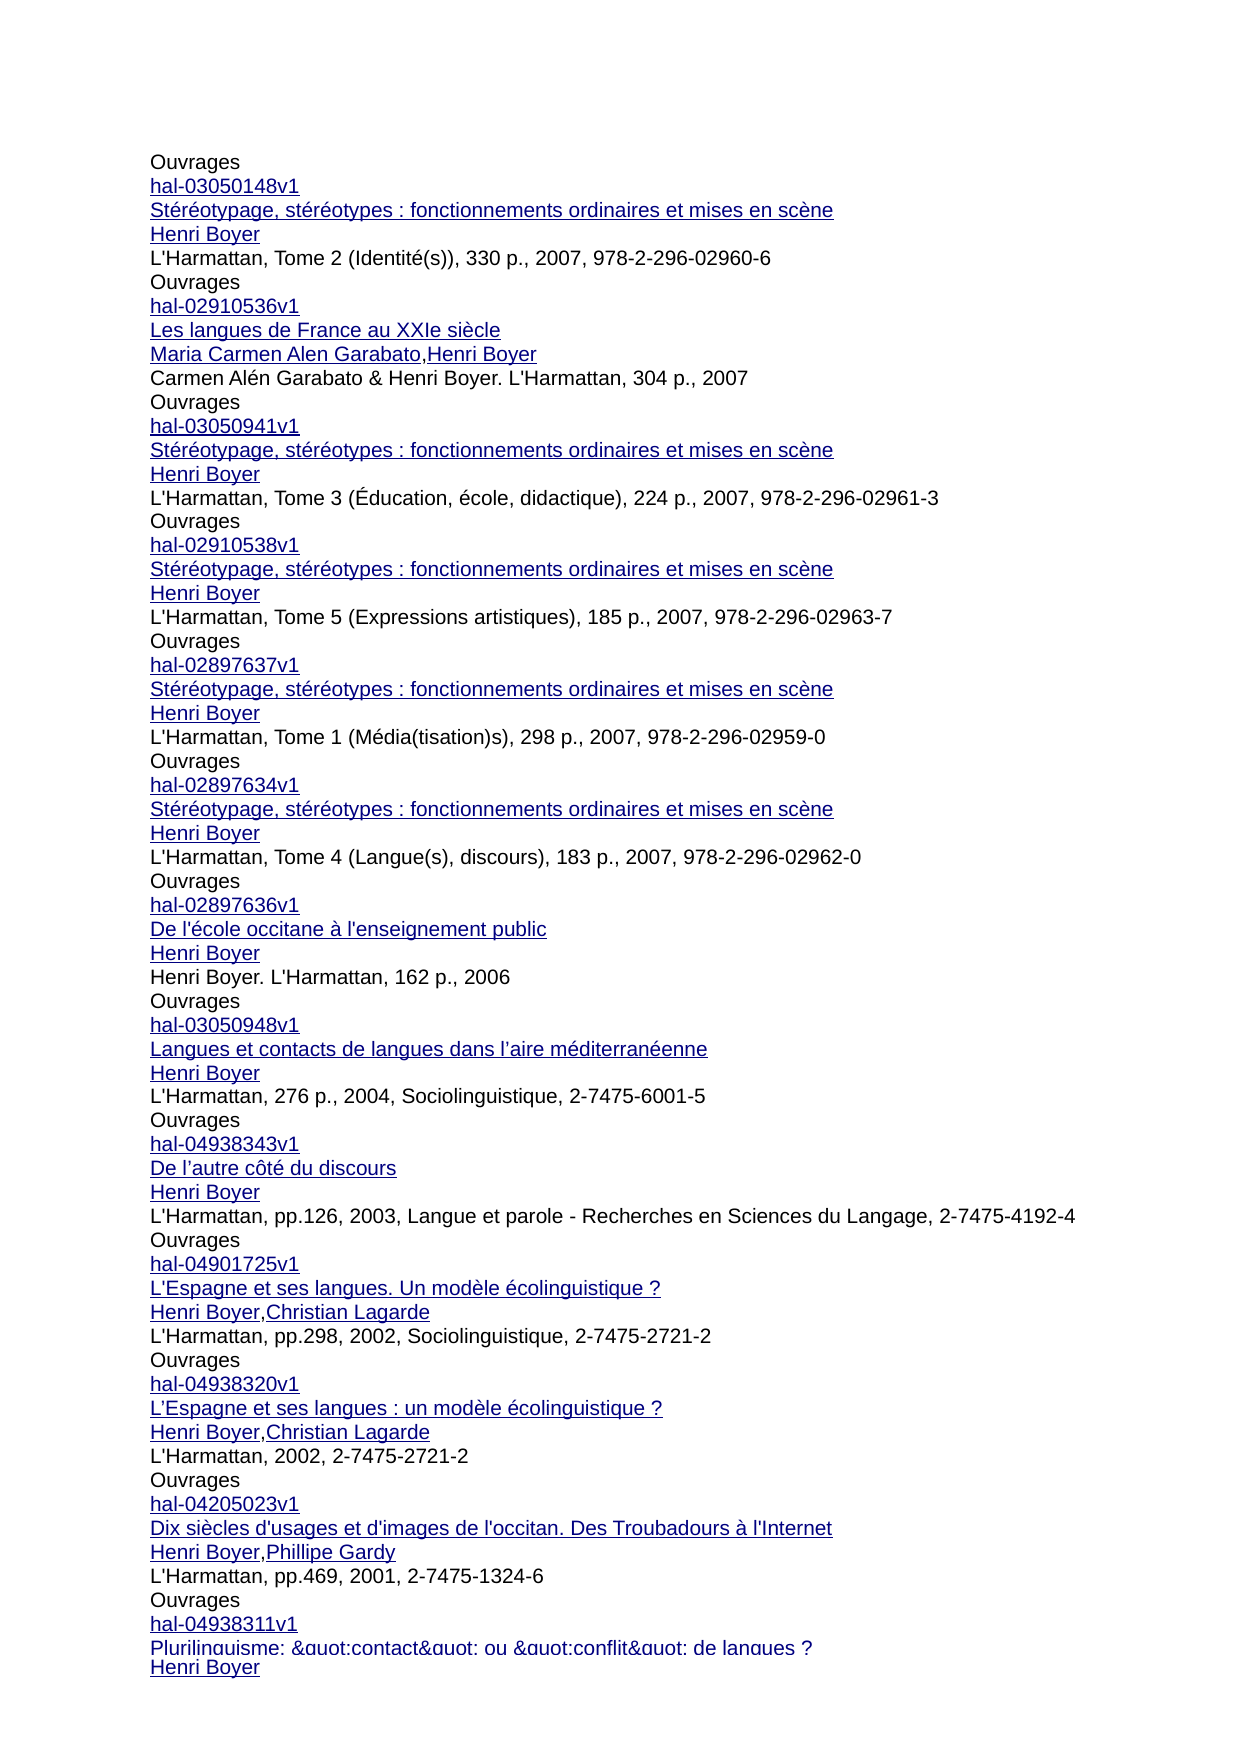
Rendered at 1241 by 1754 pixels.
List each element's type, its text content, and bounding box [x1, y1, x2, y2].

table_cell Plurilinguisme: &quot;contact&quot; ou &quot;conflit&quot; de langues ? Henri Boyer [150, 1635, 1090, 1679]
table_cell Dix siècles d'usages et d'images de l'occitan. Des Troubadours à l'Internet Henri Boyer,Phillipe Gardy L'Harmattan, pp.469, 2001, 2-7475-1324-6 Ouvrages hal-04938311v1 [150, 1516, 1090, 1635]
table_cell Stéréotypage, stéréotypes : fonctionnements ordinaires et mises en scène Henri Boyer L'Harmattan, Tome 4 (Langue(s), discours), 183 p., 2007, 978-2-296-02962-0 Ouvrages hal-02897636v1 [150, 797, 1090, 917]
table_cell Stéréotypage, stéréotypes : fonctionnements ordinaires et mises en scène Henri Boyer L'Harmattan, Tome 2 (Identité(s)), 330 p., 2007, 978-2-296-02960-6 Ouvrages hal-02910536v1 [150, 198, 1090, 318]
table_cell Ouvrages hal-03050148v1 [150, 150, 1090, 198]
table_cell Stéréotypage, stéréotypes : fonctionnements ordinaires et mises en scène Henri Boyer L'Harmattan, Tome 3 (Éducation, école, didactique), 224 p., 2007, 978-2-296-02961-3 Ouvrages hal-02910538v1 [150, 438, 1090, 557]
table_cell Langues et contacts de langues dans l’aire méditerranéenne Henri Boyer L'Harmattan, 276 p., 2004, Sociolinguistique, 2-7475-6001-5 Ouvrages hal-04938343v1 [150, 1036, 1090, 1156]
table_cell Stéréotypage, stéréotypes : fonctionnements ordinaires et mises en scène Henri Boyer L'Harmattan, Tome 1 (Média(tisation)s), 298 p., 2007, 978-2-296-02959-0 Ouvrages hal-02897634v1 [150, 677, 1090, 797]
table_cell Les langues de France au XXIe siècle Maria Carmen Alen Garabato,Henri Boyer Carmen Alén Garabato & Henri Boyer. L'Harmattan, 304 p., 2007 Ouvrages hal-03050941v1 [150, 318, 1090, 437]
table_cell De l'école occitane à l'enseignement public Henri Boyer Henri Boyer. L'Harmattan, 162 p., 2006 Ouvrages hal-03050948v1 [150, 917, 1090, 1036]
table_cell Stéréotypage, stéréotypes : fonctionnements ordinaires et mises en scène Henri Boyer L'Harmattan, Tome 5 (Expressions artistiques), 185 p., 2007, 978-2-296-02963-7 Ouvrages hal-02897637v1 [150, 557, 1090, 677]
table_cell De l’autre côté du discours Henri Boyer L'Harmattan, pp.126, 2003, Langue et parole - Recherches en Sciences du Langage, 2-7475-4192-4 Ouvrages hal-04901725v1 [150, 1156, 1090, 1276]
table_cell L'Espagne et ses langues. Un modèle écolinguistique ? Henri Boyer,Christian Lagarde L'Harmattan, pp.298, 2002, Sociolinguistique, 2-7475-2721-2 Ouvrages hal-04938320v1 [150, 1276, 1090, 1396]
table_cell L’Espagne et ses langues : un modèle écolinguistique ? Henri Boyer,Christian Lagarde L'Harmattan, 2002, 2-7475-2721-2 Ouvrages hal-04205023v1 [150, 1396, 1090, 1516]
